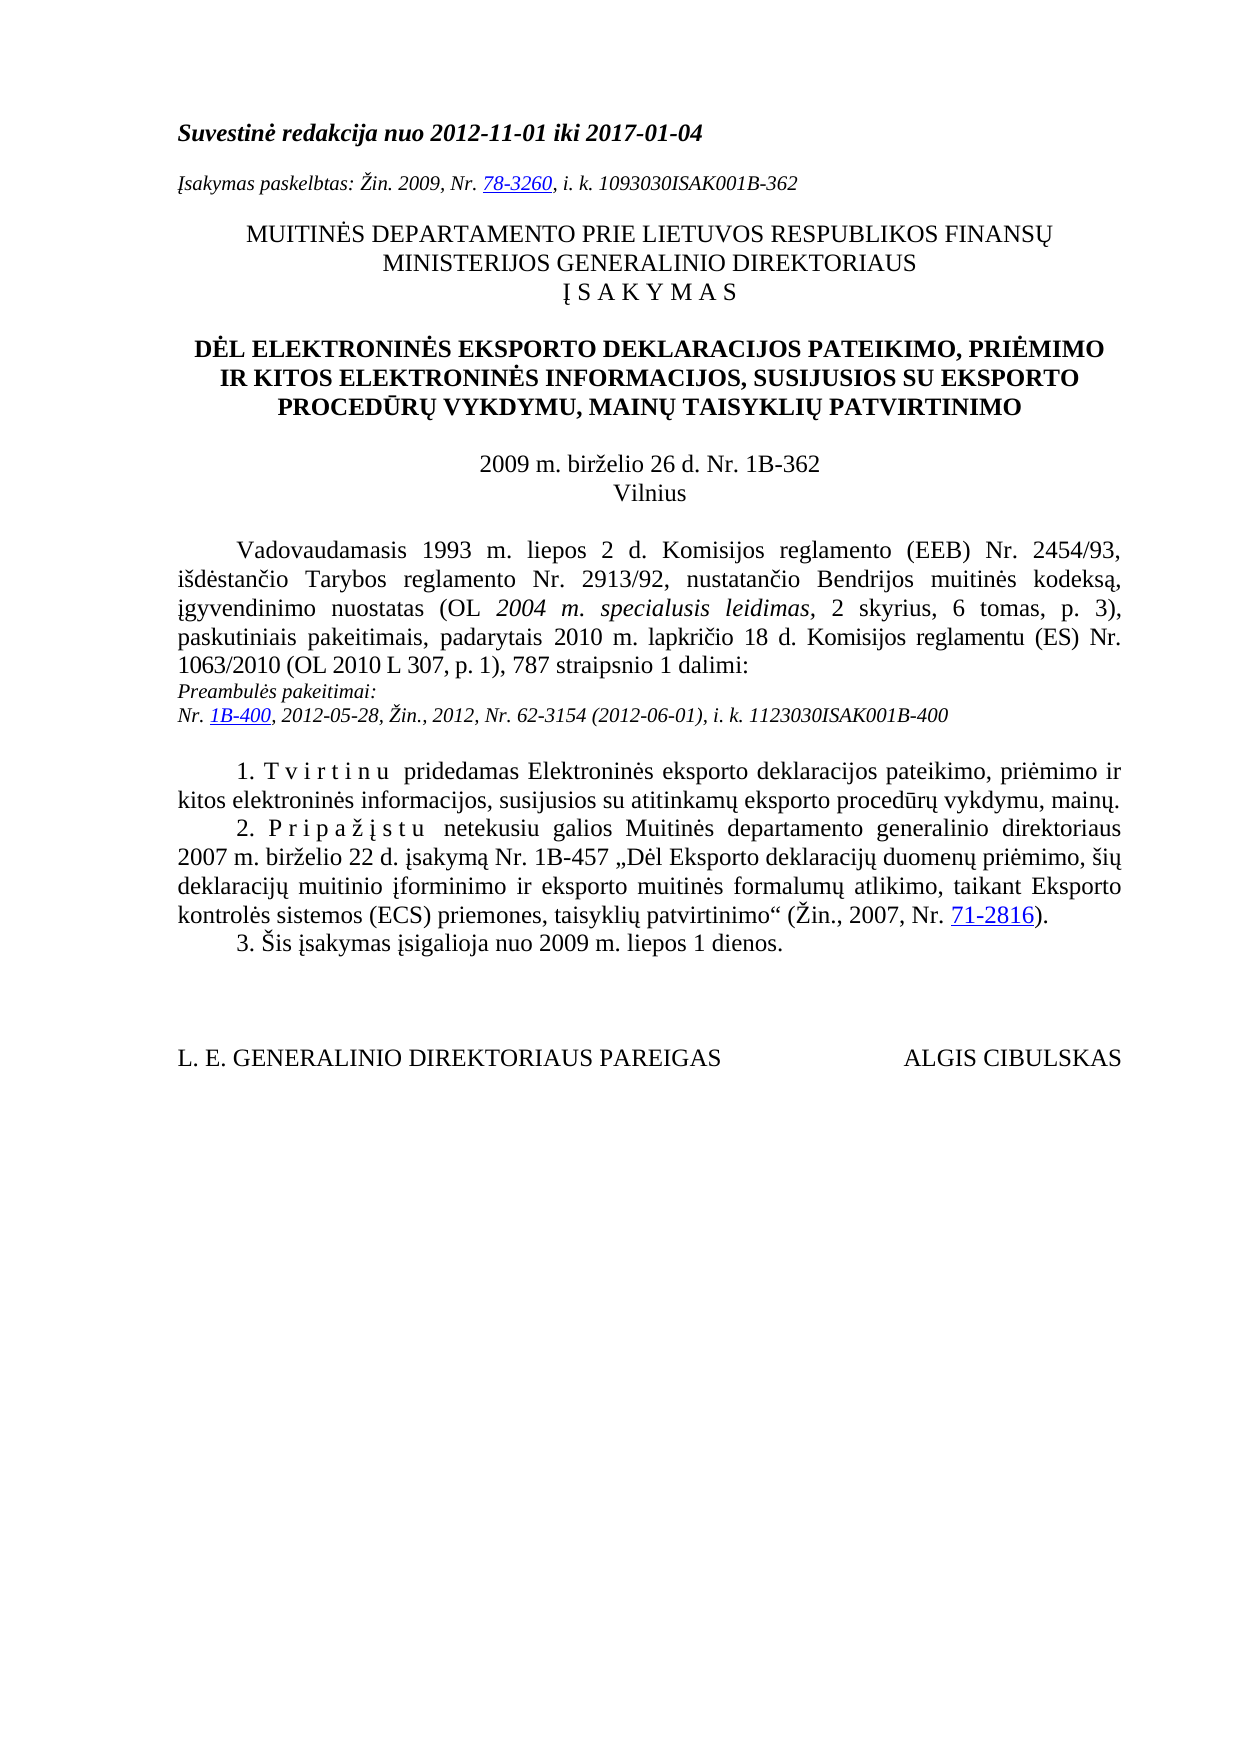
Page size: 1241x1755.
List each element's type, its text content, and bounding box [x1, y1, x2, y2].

text 1. Tvirtinu pridedamas Elektroninės eksporto deklaracijos pateikimo, priėmimo ir kitos elektroninės informacijos, susijusios su atitinkamų eksporto procedūrų vykdymu, mainų. [177, 756, 1122, 813]
text 2009 m. birželio 26 d. Nr. 1B-362 [177, 449, 1122, 478]
text Preambulės pakeitimai: [177, 679, 1122, 703]
text ĮSAKYMAS [177, 277, 1122, 305]
text L. E. GENERALINIO DIREKTORIAUS PAREIGAS ALGIS CIBULSKAS [177, 1043, 1122, 1072]
text DĖL ELEKTRONINĖS EKSPORTO DEKLARACIJOS PATEIKIMO, PRIĖMIMO IR KITOS ELEKTRONINĖS INFORMACIJOS, SUSIJUSIOS SU EKSPORTO PROCEDŪRŲ VYKDYMU, MAINŲ TAISYKLIŲ PATVIRTINIMO [177, 334, 1122, 420]
text Vadovaudamasis 1993 m. liepos 2 d. Komisijos reglamento (EEB) Nr. 2454/93, išdėstančio Tarybos reglamento Nr. 2913/92, nustatančio Bendrijos muitinės kodeksą, įgyvendinimo nuostatas (OL 2004 m. specialusis leidimas, 2 skyrius, 6 tomas, p. 3), paskutiniais pakeitimais, padarytais 2010 m. lapkričio 18 d. Komisijos reglamentu (ES) Nr. 1063/2010 (OL 2010 L 307, p. 1), 787 straipsnio 1 dalimi: [177, 535, 1122, 679]
text Vilnius [177, 478, 1122, 507]
text Įsakymas paskelbtas: Žin. 2009, Nr. 78-3260, i. k. 1093030ISAK001B-362 [177, 171, 1122, 195]
text 3. Šis įsakymas įsigalioja nuo 2009 m. liepos 1 dienos. [177, 928, 1122, 957]
text Nr. 1B-400, 2012-05-28, Žin., 2012, Nr. 62-3154 (2012-06-01), i. k. 1123030ISAK001B-400 [177, 703, 1122, 727]
text Suvestinė redakcija nuo 2012-11-01 iki 2017-01-04 [177, 118, 1122, 147]
text MUITINĖS DEPARTAMENTO PRIE LIETUVOS RESPUBLIKOS FINANSŲ MINISTERIJOS GENERALINIO DIREKTORIAUS [177, 219, 1122, 277]
text 2. Pripažįstu netekusiu galios Muitinės departamento generalinio direktoriaus 2007 m. birželio 22 d. įsakymą Nr. 1B-457 „Dėl Eksporto deklaracijų duomenų priėmimo, šių deklaracijų muitinio įforminimo ir eksporto muitinės formalumų atlikimo, taikant Eksporto kontrolės sistemos (ECS) priemones, taisyklių patvirtinimo“ (Žin., 2007, Nr. 71-2816). [177, 813, 1122, 928]
